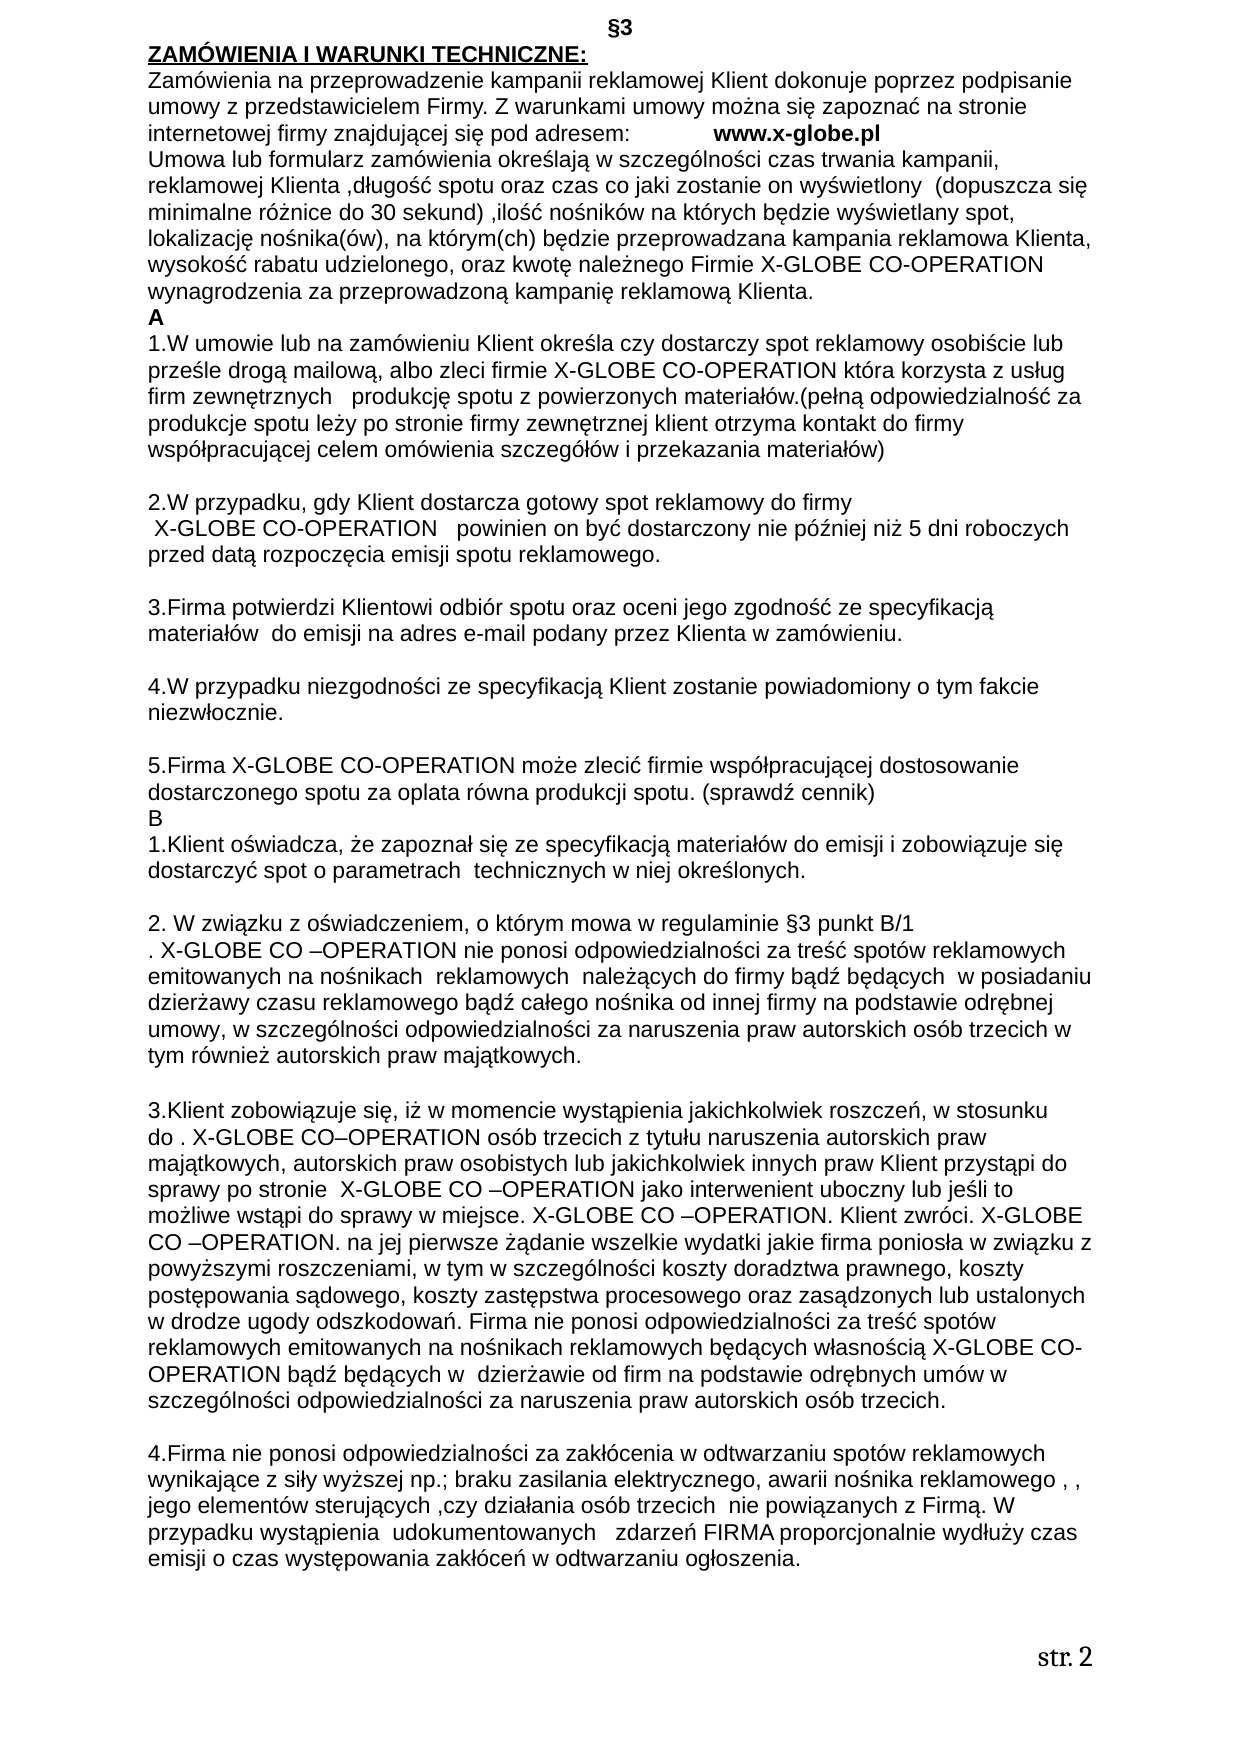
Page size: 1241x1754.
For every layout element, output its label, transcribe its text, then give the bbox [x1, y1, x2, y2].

list Klient oświadcza, że zapoznał się ze specyfikacją materiałów do emisji i zobowiązuje się dostarczyć spot o parametrach technicznych w niej określonych. [148, 831, 1092, 884]
list W przypadku niezgodności ze specyfikacją Klient zostanie powiadomiony o tym fakcie niezwłocznie. [148, 673, 1092, 726]
text §3 [148, 14, 1092, 41]
text A [148, 304, 1092, 330]
list W umowie lub na zamówieniu Klient określa czy dostarczy spot reklamowy osobiście lub prześle drogą mailową, albo zleci firmie X-GLOBE CO-OPERATION która korzysta z usług firm zewnętrznych produkcję spotu z powierzonych materiałów.(pełną odpowiedzialność za produkcje spotu leży po stronie firmy zewnętrznej klient otrzyma kontakt do firmy współpracującej celem omówienia szczegółów i przekazania materiałów) [148, 330, 1092, 462]
text Zamówienia na przeprowadzenie kampanii reklamowej Klient dokonuje poprzez podpisanie umowy z przedstawicielem Firmy. Z warunkami umowy można się zapoznać na stronie internetowej firmy znajdującej się pod adresem: www.x-globe.pl [148, 67, 1092, 146]
text . X-GLOBE CO –OPERATION nie ponosi odpowiedzialności za treść spotów reklamowych emitowanych na nośnikach reklamowych należących do firmy bądź będących w posiadaniu dzierżawy czasu reklamowego bądź całego nośnika od innej firmy na podstawie odrębnej umowy, w szczególności odpowiedzialności za naruszenia praw autorskich osób trzecich w tym również autorskich praw majątkowych. [148, 937, 1092, 1068]
text X-GLOBE CO-OPERATION powinien on być dostarczony nie później niż 5 dni roboczych przed datą rozpoczęcia emisji spotu reklamowego. [148, 515, 1092, 568]
list Firma nie ponosi odpowiedzialności za zakłócenia w odtwarzaniu spotów reklamowych wynikające z siły wyższej np.; braku zasilania elektrycznego, awarii nośnika reklamowego , , jego elementów sterujących ,czy działania osób trzecich nie powiązanych z Firmą. W przypadku wystąpienia udokumentowanych zdarzeń FIRMA proporcjonalnie wydłuży czas emisji o czas występowania zakłóceń w odtwarzaniu ogłoszenia. [148, 1440, 1092, 1571]
list W przypadku, gdy Klient dostarcza gotowy spot reklamowy do firmy [148, 488, 1092, 515]
list W związku z oświadczeniem, o którym mowa w regulaminie §3 punkt B/1 [148, 910, 1092, 937]
text B [148, 805, 1092, 831]
text ZAMÓWIENIA I WARUNKI TECHNICZNE: [148, 41, 1092, 67]
list Klient zobowiązuje się, iż w momencie wystąpienia jakichkolwiek roszczeń, w stosunku do . X-GLOBE CO–OPERATION osób trzecich z tytułu naruszenia autorskich praw majątkowych, autorskich praw osobistych lub jakichkolwiek innych praw Klient przystąpi do sprawy po stronie X-GLOBE CO –OPERATION jako interwenient uboczny lub jeśli to możliwe wstąpi do sprawy w miejsce. X-GLOBE CO –OPERATION. Klient zwróci. X-GLOBE CO –OPERATION. na jej pierwsze żądanie wszelkie wydatki jakie firma poniosła w związku z powyższymi roszczeniami, w tym w szczególności koszty doradztwa prawnego, koszty postępowania sądowego, koszty zastępstwa procesowego oraz zasądzonych lub ustalonych w drodze ugody odszkodowań. Firma nie ponosi odpowiedzialności za treść spotów reklamowych emitowanych na nośnikach reklamowych będących własnością X-GLOBE CO-OPERATION bądź będących w dzierżawie od firm na podstawie odrębnych umów w szczególności odpowiedzialności za naruszenia praw autorskich osób trzecich. [148, 1097, 1092, 1413]
list Firma X-GLOBE CO-OPERATION może zlecić firmie współpracującej dostosowanie dostarczonego spotu za oplata równa produkcji spotu. (sprawdź cennik) [148, 752, 1092, 805]
list Firma potwierdzi Klientowi odbiór spotu oraz oceni jego zgodność ze specyfikacją materiałów do emisji na adres e-mail podany przez Klienta w zamówieniu. [148, 594, 1092, 647]
text Umowa lub formularz zamówienia określają w szczególności czas trwania kampanii, reklamowej Klienta ,długość spotu oraz czas co jaki zostanie on wyświetlony (dopuszcza się minimalne różnice do 30 sekund) ,ilość nośników na których będzie wyświetlany spot, lokalizację nośnika(ów), na którym(ch) będzie przeprowadzana kampania reklamowa Klienta, wysokość rabatu udzielonego, oraz kwotę należnego Firmie X-GLOBE CO-OPERATION wynagrodzenia za przeprowadzoną kampanię reklamową Klienta. [148, 146, 1092, 304]
